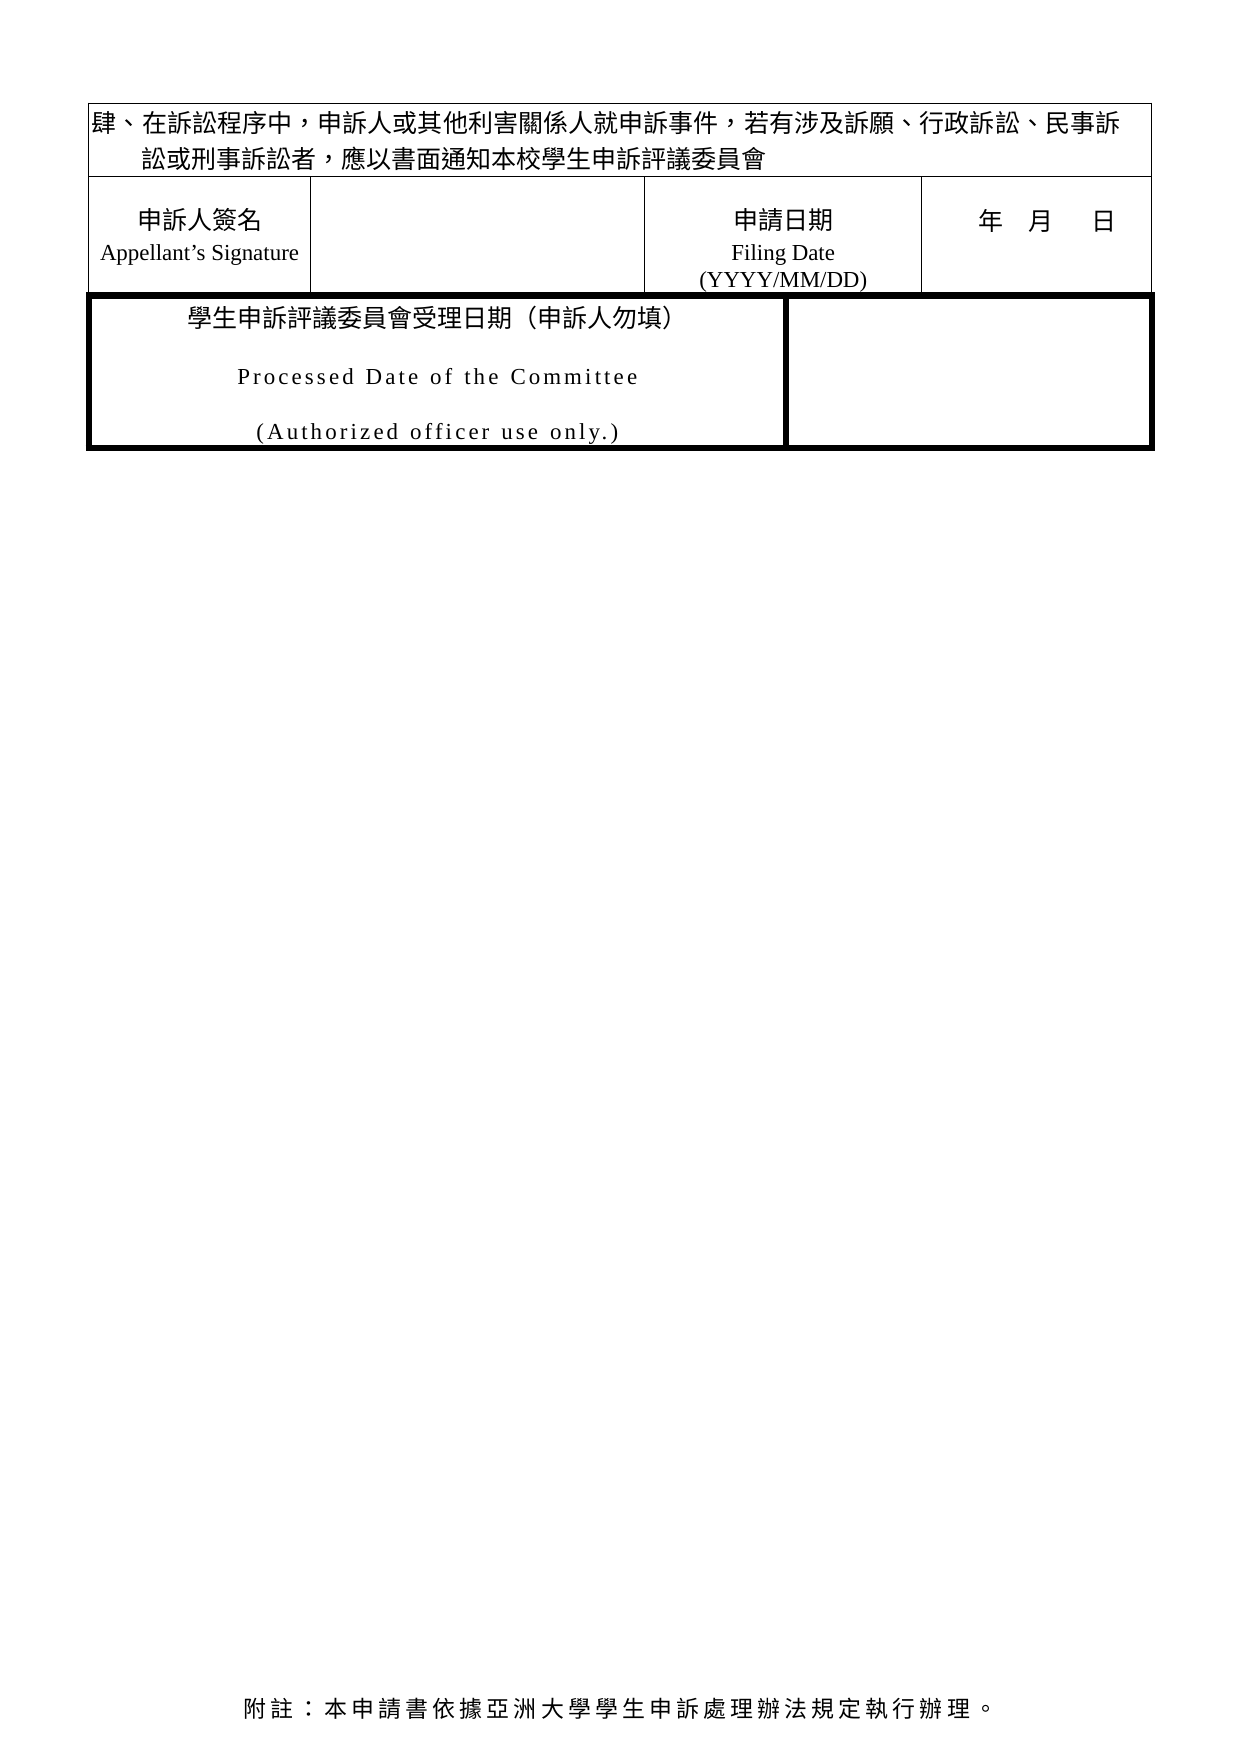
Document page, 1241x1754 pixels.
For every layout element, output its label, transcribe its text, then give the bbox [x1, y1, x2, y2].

table_cell 學生申訴評議委員會受理日期（申訴人勿填） Processed Date of the Committee (Authorized officer use only.) [92, 299, 783, 445]
table_cell 申訴人簽名 Appellant’s Signature [89, 177, 310, 292]
table_cell 年 月 日 [922, 177, 1151, 292]
table_cell [789, 299, 1149, 445]
table_cell 申請日期 Filing Date (YYYY/MM/DD) [645, 177, 921, 292]
table_cell [311, 177, 644, 292]
table_cell 肆、在訴訟程序中，申訴人或其他利害關係人就申訴事件，若有涉及訴願、行政訴訟、民事訴訟或刑事訴訟者，應以書面通知本校學生申訴評議委員會 [89, 104, 1151, 176]
